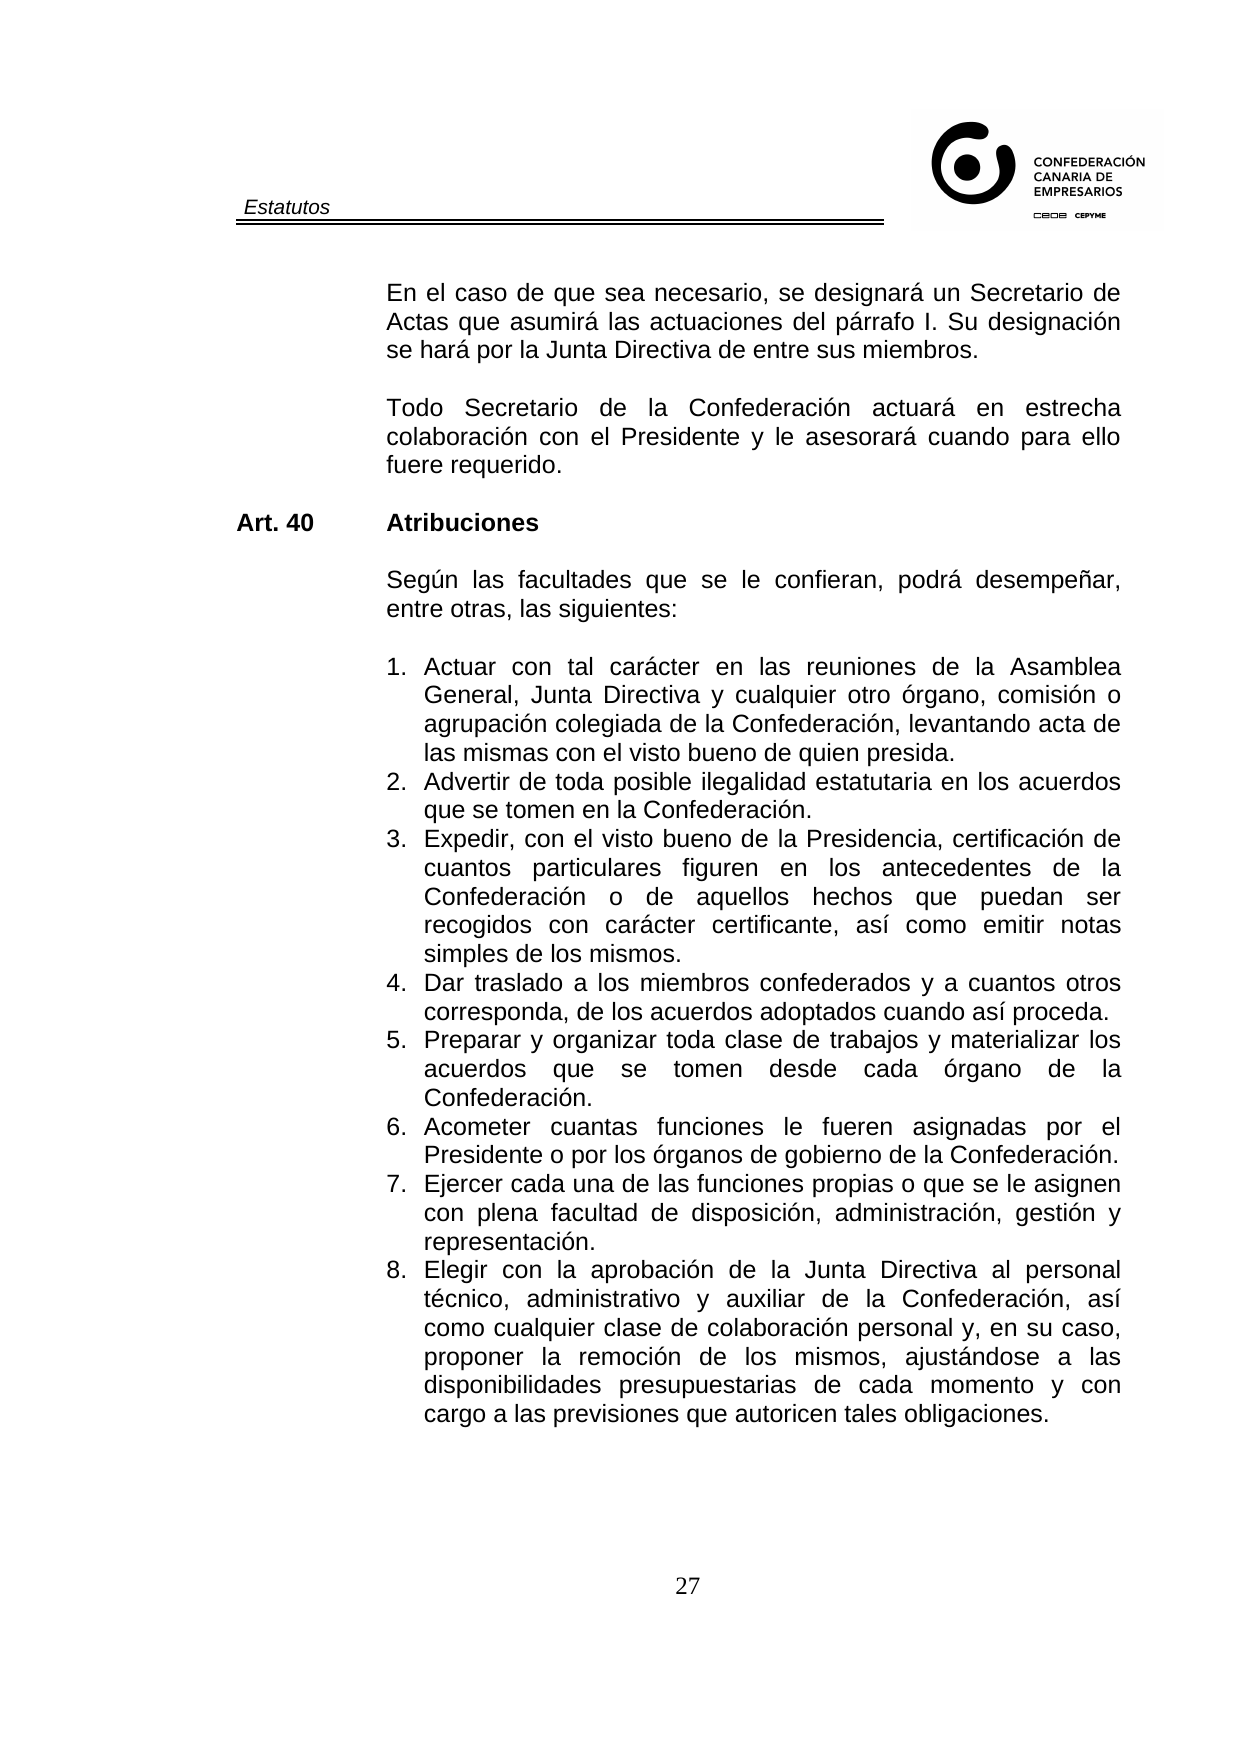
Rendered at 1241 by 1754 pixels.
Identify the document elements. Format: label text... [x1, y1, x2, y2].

list Acometer cuantas funciones le fueren asignadas por el Presidente o por los órganos de gobierno de la Confederación. [386, 1112, 1122, 1169]
text En el caso de que sea necesario, se designará un Secretario de Actas que asumirá las actuaciones del párrafo I. Su designación se hará por la Junta Directiva de entre sus miembros. [386, 278, 1122, 364]
list Expedir, con el visto bueno de la Presidencia, certificación de cuantos particulares figuren en los antecedentes de la Confederación o de aquellos hechos que puedan ser recogidos con carácter certificante, así como emitir notas simples de los mismos. [386, 824, 1122, 968]
list Elegir con la aprobación de la Junta Directiva al personal técnico, administrativo y auxiliar de la Confederación, así como cualquier clase de colaboración personal y, en su caso, proponer la remoción de los mismos, ajustándose a las disponibilidades presupuestarias de cada momento y con cargo a las previsiones que autoricen tales obligaciones. [386, 1255, 1122, 1428]
list Actuar con tal carácter en las reuniones de la Asamblea General, Junta Directiva y cualquier otro órgano, comisión o agrupación colegiada de la Confederación, levantando acta de las mismas con el visto bueno de quien presida. [386, 652, 1122, 767]
list Ejercer cada una de las funciones propias o que se le asignen con plena facultad de disposición, administración, gestión y representación. [386, 1169, 1122, 1255]
subtitle Art. 40 Atribuciones [236, 508, 1122, 537]
list Dar traslado a los miembros confederados y a cuantos otros corresponda, de los acuerdos adoptados cuando así proceda. [386, 968, 1122, 1025]
list Advertir de toda posible ilegalidad estatutaria en los acuerdos que se tomen en la Confederación. [386, 767, 1122, 824]
text Según las facultades que se le confieran, podrá desempeñar, entre otras, las siguientes: [386, 565, 1122, 623]
list Preparar y organizar toda clase de trabajos y materializar los acuerdos que se tomen desde cada órgano de la Confederación. [386, 1025, 1122, 1112]
text Todo Secretario de la Confederación actuará en estrecha colaboración con el Presidente y le asesorará cuando para ello fuere requerido. [386, 393, 1122, 479]
